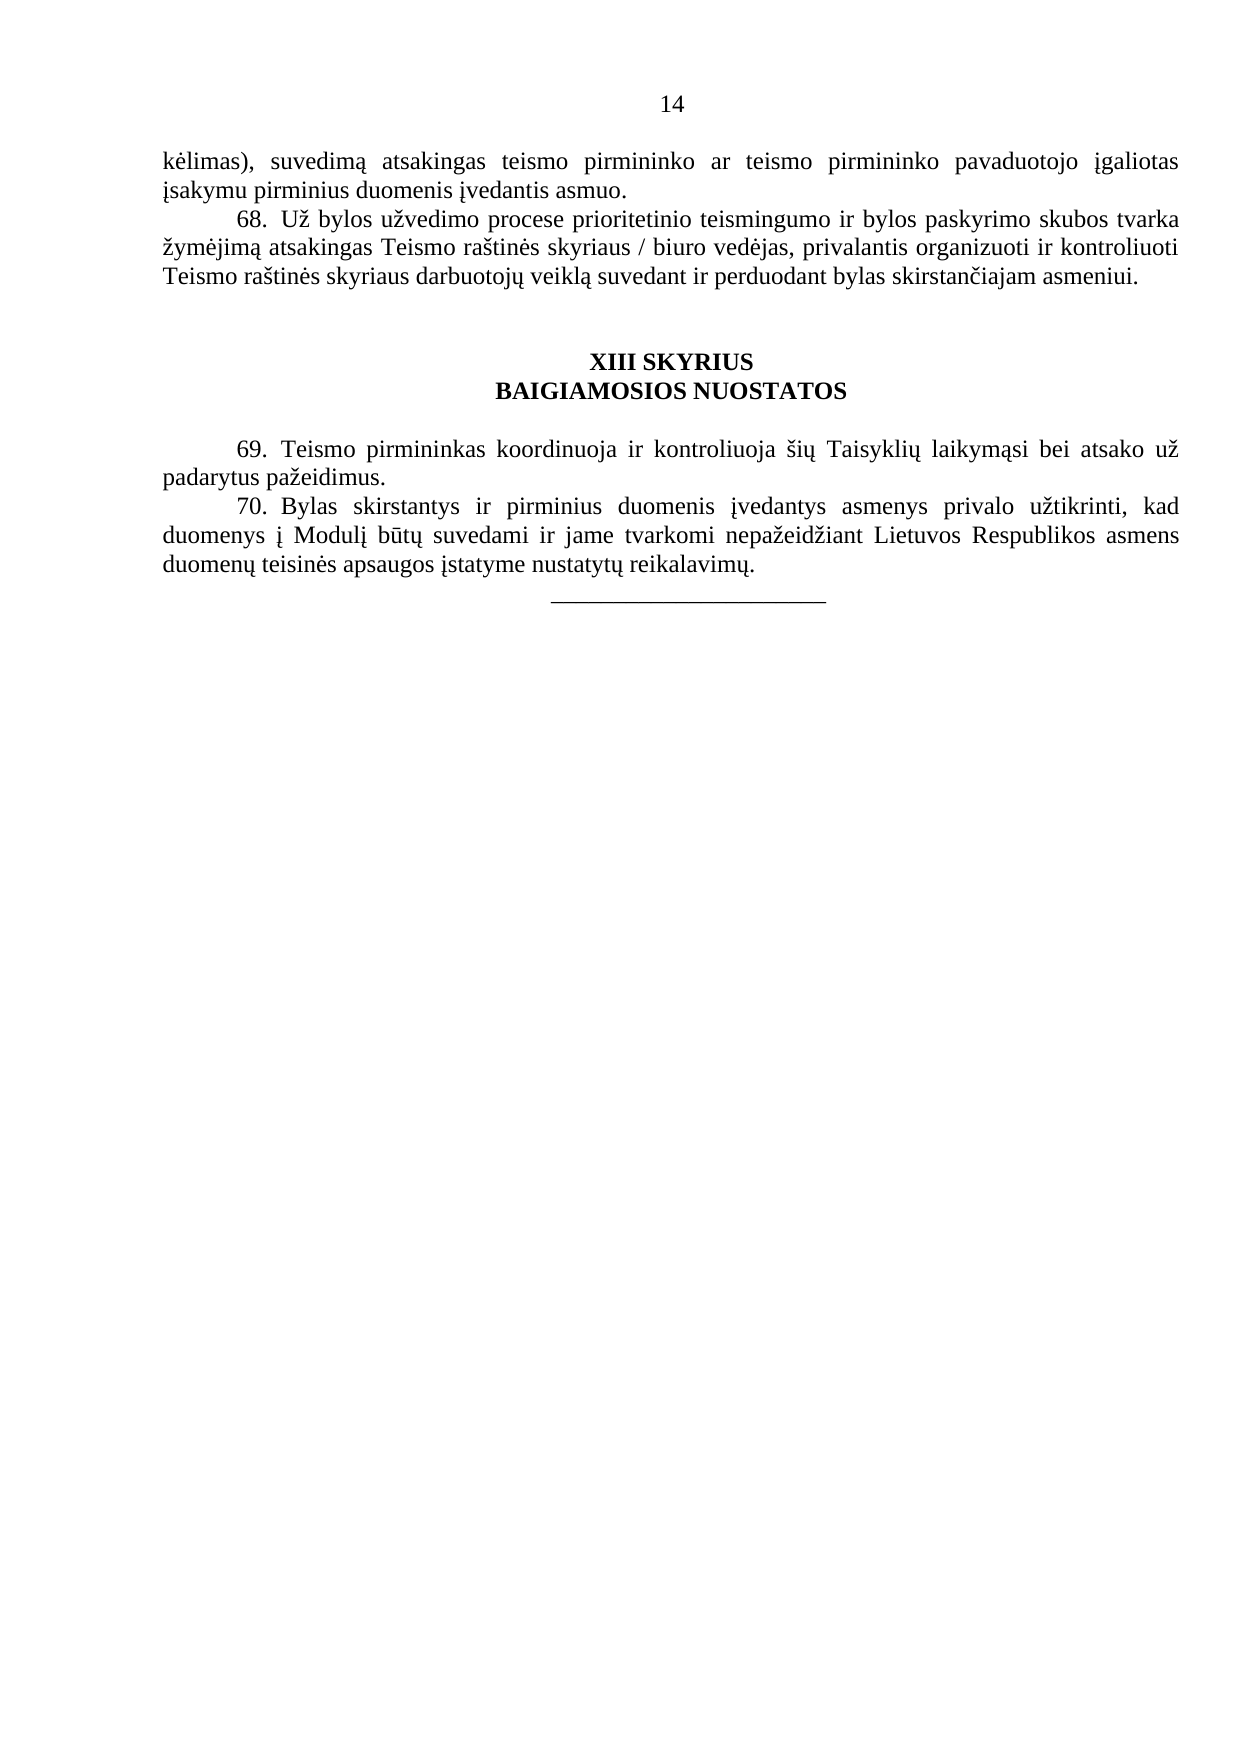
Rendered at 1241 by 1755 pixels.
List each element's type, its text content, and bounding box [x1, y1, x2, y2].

text XIII SKYRIUS [162, 347, 1180, 376]
text 69. Teismo pirmininkas koordinuoja ir kontroliuoja šių Taisyklių laikymąsi bei atsako už padarytus pažeidimus. [162, 434, 1180, 491]
text 70. Bylas skirstantys ir pirminius duomenis įvedantys asmenys privalo užtikrinti, kad duomenys į Modulį būtų suvedami ir jame tvarkomi nepažeidžiant Lietuvos Respublikos asmens duomenų teisinės apsaugos įstatyme nustatytų reikalavimų. [162, 491, 1180, 577]
text ______________________ [236, 577, 1140, 606]
text kėlimas), suvedimą atsakingas teismo pirmininko ar teismo pirmininko pavaduotojo įgaliotas įsakymu pirminius duomenis įvedantis asmuo. [162, 146, 1180, 204]
text 68. Už bylos užvedimo procese prioritetinio teismingumo ir bylos paskyrimo skubos tvarka žymėjimą atsakingas Teismo raštinės skyriaus / biuro vedėjas, privalantis organizuoti ir kontroliuoti Teismo raštinės skyriaus darbuotojų veiklą suvedant ir perduodant bylas skirstančiajam asmeniui. [162, 204, 1180, 290]
text BAIGIAMOSIOS NUOSTATOS [162, 376, 1180, 405]
